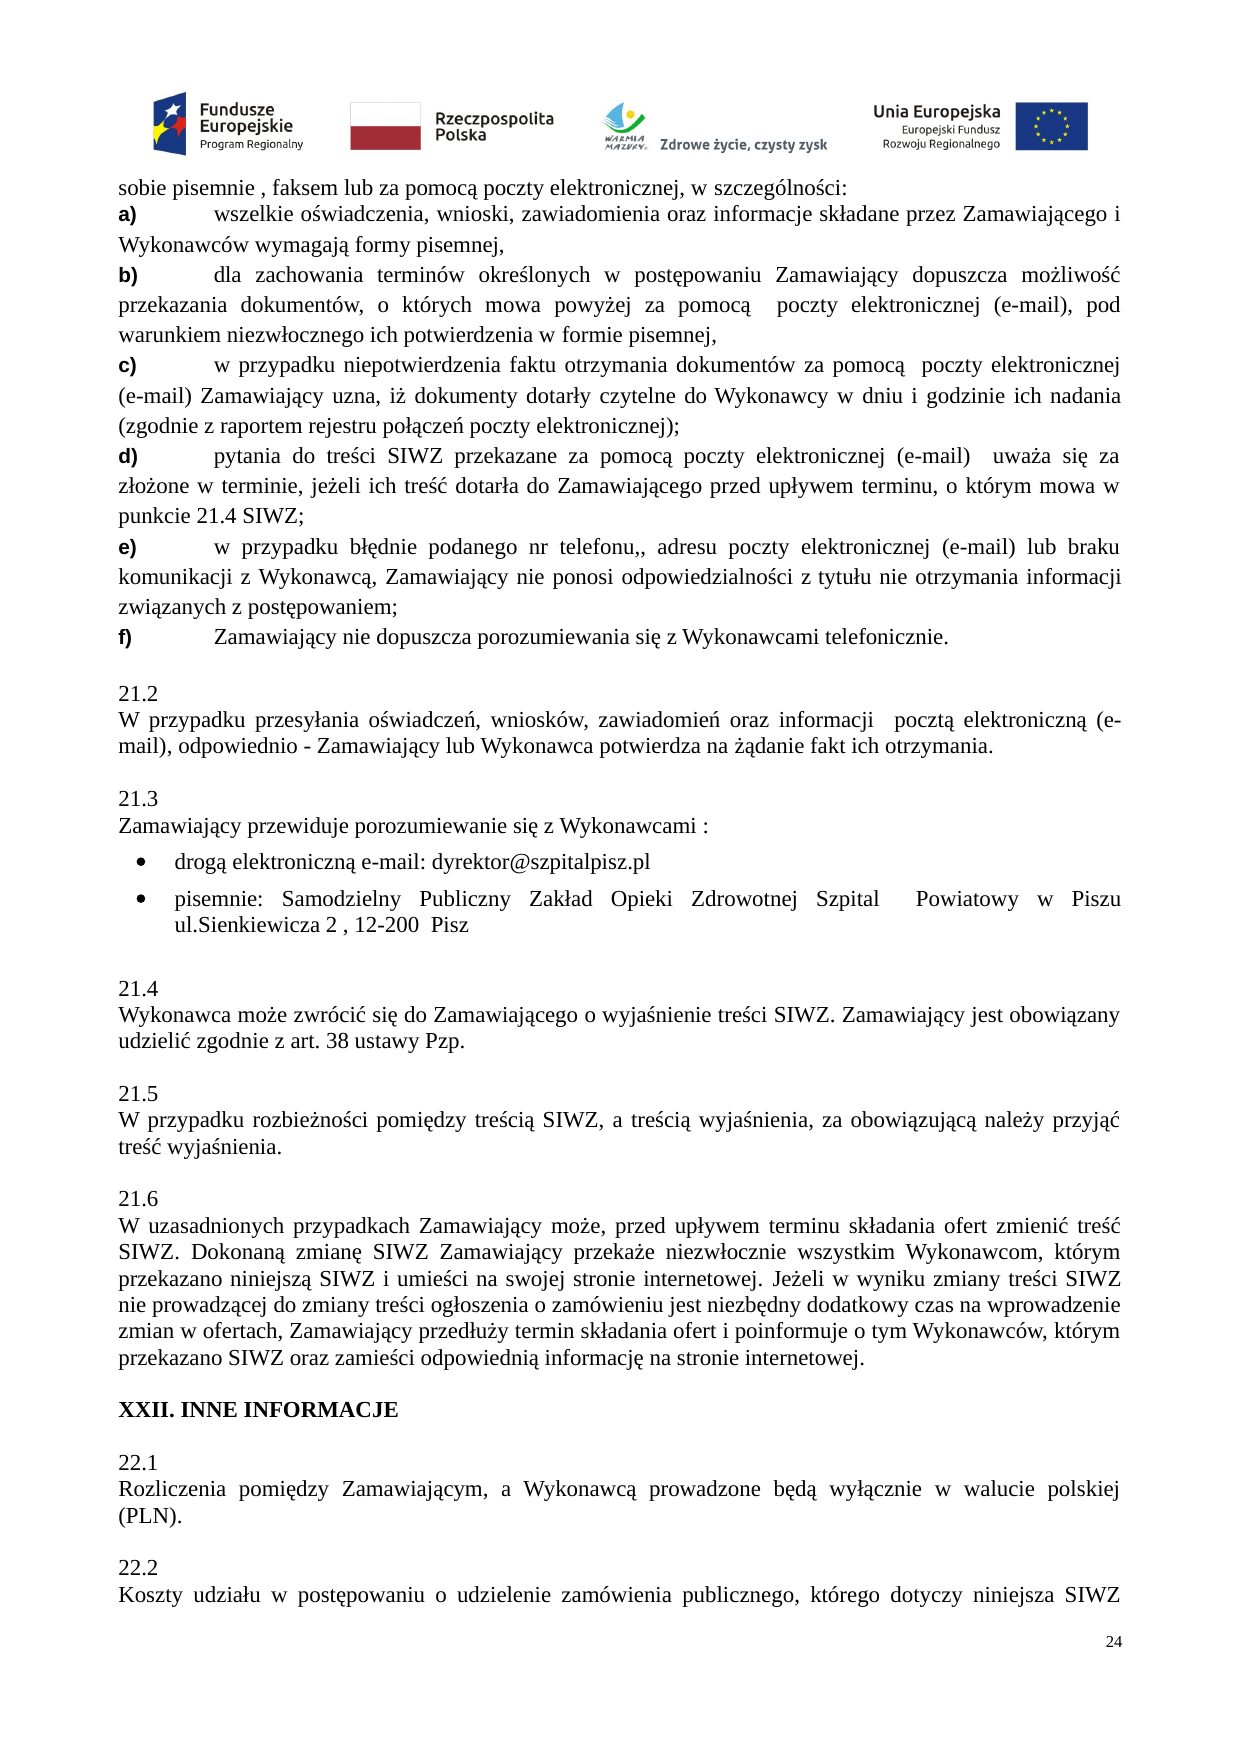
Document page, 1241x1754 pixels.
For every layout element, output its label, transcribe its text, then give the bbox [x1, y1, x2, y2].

picture [118, 73, 1123, 174]
text 21.4 [118, 975, 1122, 1001]
text Koszty udziału w postępowaniu o udzielenie zamówienia publicznego, którego dotyczy niniejsza SIWZ [118, 1581, 1122, 1607]
text 21.3 [118, 785, 1122, 812]
text 22.2 [118, 1554, 1122, 1581]
text 22.1 [118, 1449, 1122, 1475]
text W przypadku przesyłania oświadczeń, wniosków, zawiadomień oraz informacji pocztą elektroniczną (e-mail), odpowiednio - Zamawiający lub Wykonawca potwierdza na żądanie fakt ich otrzymania. [118, 706, 1122, 759]
text 21.5 [118, 1080, 1122, 1106]
text 21.6 [118, 1186, 1122, 1212]
text XXII. INNE INFORMACJE [118, 1396, 1122, 1423]
list wszelkie oświadczenia, wnioski, zawiadomienia oraz informacje składane przez Zamawiającego i Wykonawców wymagają formy pisemnej, [118, 200, 1122, 257]
text Zamawiający przewiduje porozumiewanie się z Wykonawcami : [118, 812, 1122, 838]
text 21.2 [118, 680, 1122, 706]
text W przypadku rozbieżności pomiędzy treścią SIWZ, a treścią wyjaśnienia, za obowiązującą należy przyjąć treść wyjaśnienia. [118, 1106, 1122, 1159]
list w przypadku błędnie podanego nr telefonu,, adresu poczty elektronicznej (e-mail) lub braku komunikacji z Wykonawcą, Zamawiający nie ponosi odpowiedzialności z tytułu nie otrzymania informacji związanych z postępowaniem; [118, 533, 1122, 619]
text W uzasadnionych przypadkach Zamawiający może, przed upływem terminu składania ofert zmienić treść SIWZ. Dokonaną zmianę SIWZ Zamawiający przekaże niezwłocznie wszystkim Wykonawcom, którym przekazano niniejszą SIWZ i umieści na swojej stronie internetowej. Jeżeli w wyniku zmiany treści SIWZ nie prowadzącej do zmiany treści ogłoszenia o zamówieniu jest niezbędny dodatkowy czas na wprowadzenie zmian w ofertach, Zamawiający przedłuży termin składania ofert i poinformuje o tym Wykonawców, którym przekazano SIWZ oraz zamieści odpowiednią informację na stronie internetowej. [118, 1212, 1122, 1370]
list drogą elektroniczną e-mail: dyrektor@szpitalpisz.pl [137, 848, 1122, 875]
text Wykonawca może zwrócić się do Zamawiającego o wyjaśnienie treści SIWZ. Zamawiający jest obowiązany udzielić zgodnie z art. 38 ustawy Pzp. [118, 1001, 1122, 1054]
text sobie pisemnie , faksem lub za pomocą poczty elektronicznej, w szczególności: [118, 174, 1122, 200]
list dla zachowania terminów określonych w postępowaniu Zamawiający dopuszcza możliwość przekazania dokumentów, o których mowa powyżej za pomocą poczty elektronicznej (e-mail), pod warunkiem niezwłocznego ich potwierdzenia w formie pisemnej, [118, 261, 1122, 348]
list pisemnie: Samodzielny Publiczny Zakład Opieki Zdrowotnej Szpital Powiatowy w Piszu ul.Sienkiewicza 2 , 12-200 Pisz [137, 885, 1122, 938]
list Zamawiający nie dopuszcza porozumiewania się z Wykonawcami telefonicznie. [118, 623, 1122, 650]
list w przypadku niepotwierdzenia faktu otrzymania dokumentów za pomocą poczty elektronicznej (e-mail) Zamawiający uzna, iż dokumenty dotarły czytelne do Wykonawcy w dniu i godzinie ich nadania (zgodnie z raportem rejestru połączeń poczty elektronicznej); [118, 351, 1122, 438]
list pytania do treści SIWZ przekazane za pomocą poczty elektronicznej (e-mail) uważa się za złożone w terminie, jeżeli ich treść dotarła do Zamawiającego przed upływem terminu, o którym mowa w punkcie 21.4 SIWZ; [118, 442, 1122, 529]
text Rozliczenia pomiędzy Zamawiającym, a Wykonawcą prowadzone będą wyłącznie w walucie polskiej (PLN). [118, 1475, 1122, 1528]
